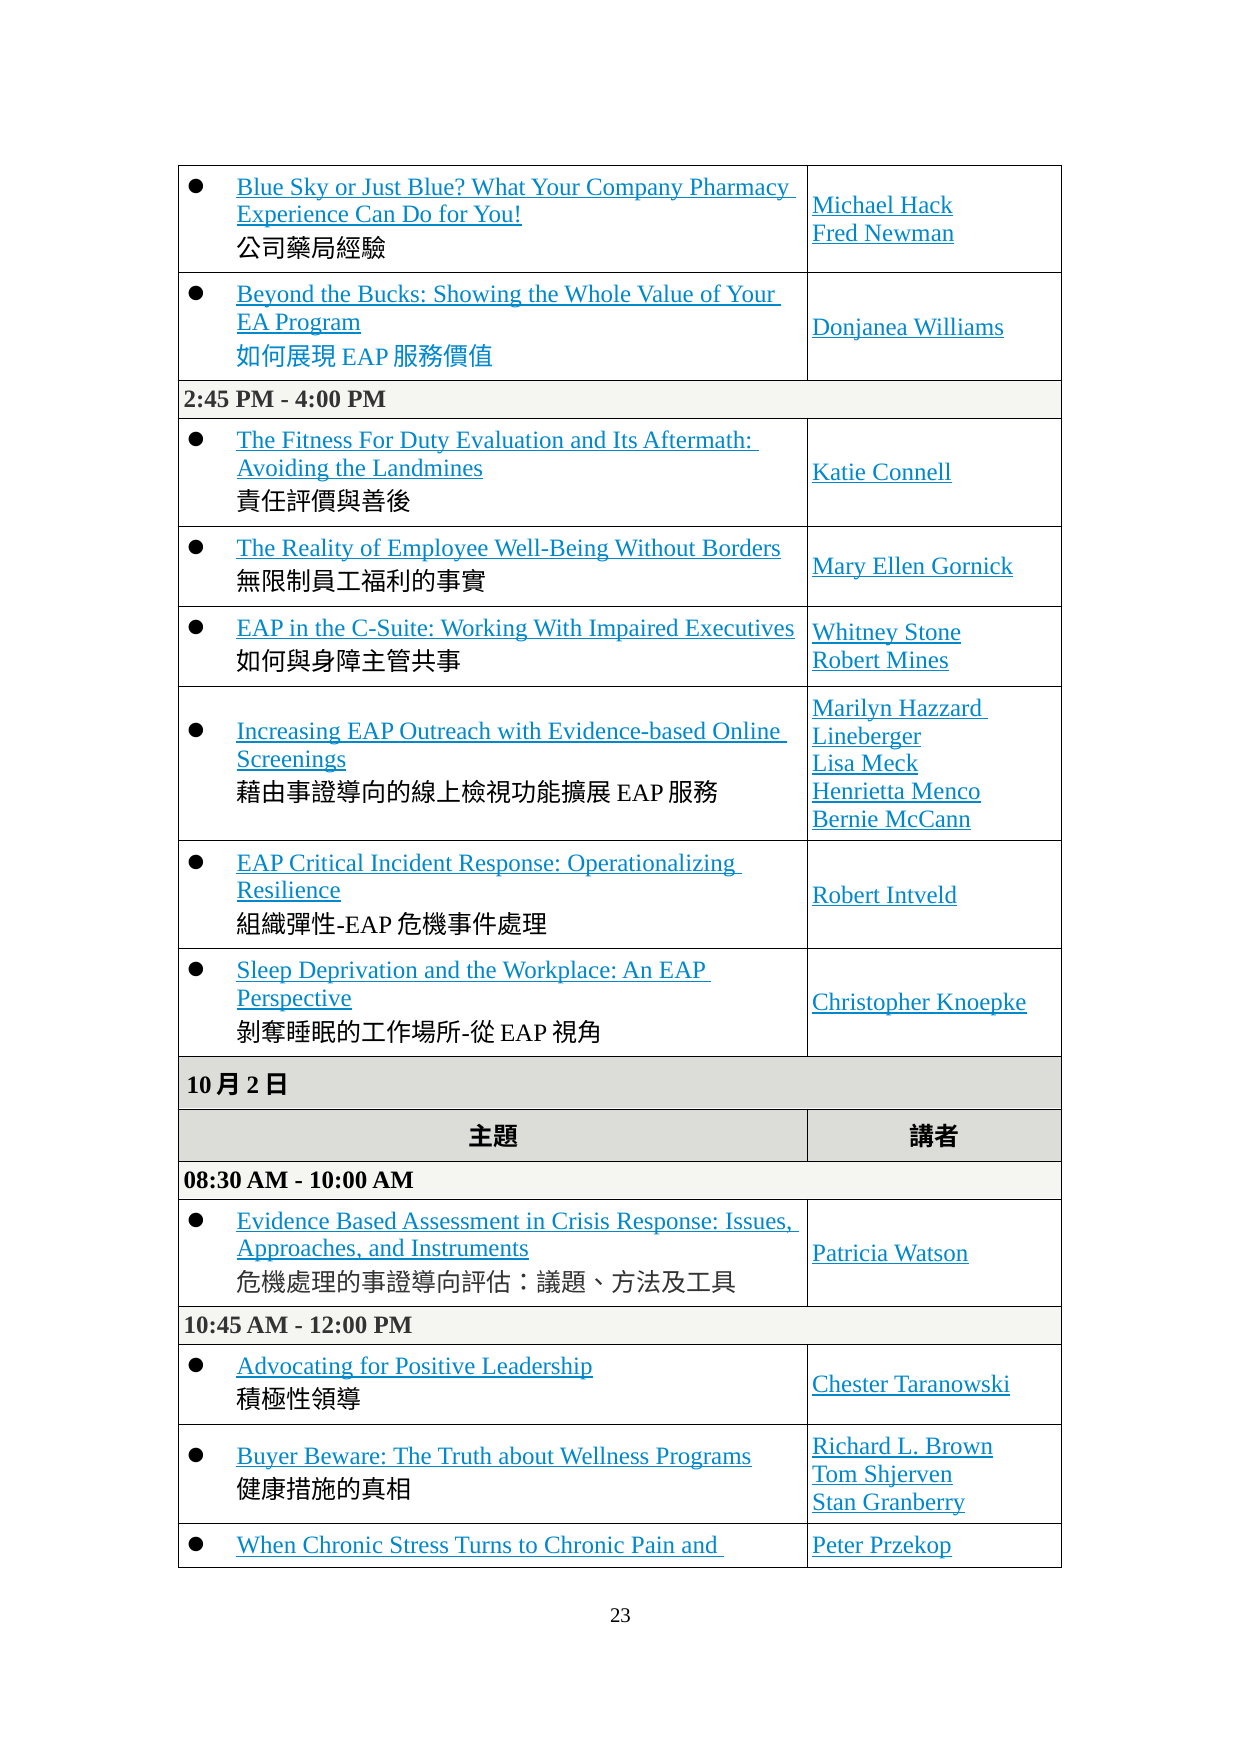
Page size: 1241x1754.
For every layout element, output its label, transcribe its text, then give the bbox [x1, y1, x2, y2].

table_cell Whitney Stone Robert Mines [808, 607, 1061, 686]
table_cell 10月2日 [179, 1057, 1061, 1108]
table_cell Robert Intveld [808, 841, 1061, 948]
table_cell Marilyn Hazzard Lineberger Lisa Meck Henrietta Menco Bernie McCann [808, 687, 1061, 840]
table_cell 2:45 PM - 4:00 PM [179, 381, 1061, 418]
table_cell Peter Przekop [808, 1524, 1061, 1567]
table_cell Increasing EAP Outreach with Evidence-based Online Screenings 藉由事證導向的線上檢視功能擴展EAP服務 [179, 687, 807, 840]
table_cell 10:45 AM - 12:00 PM [179, 1307, 1061, 1344]
table_cell 08:30 AM - 10:00 AM [179, 1162, 1061, 1198]
table_cell Patricia Watson [808, 1200, 1061, 1306]
table_cell 講者 [808, 1110, 1061, 1161]
table_cell Michael Hack Fred Newman [808, 166, 1061, 272]
table_cell The Reality of Employee Well-Being Without Borders 無限制員工福利的事實 [179, 527, 807, 606]
table_cell Evidence Based Assessment in Crisis Response: Issues, Approaches, and Instruments 危機處理的事證導向評估：議題、方法及工具 [179, 1200, 807, 1306]
table_cell The Fitness For Duty Evaluation and Its Aftermath: Avoiding the Landmines 責任評價與善後 [179, 419, 807, 526]
table_cell Beyond the Bucks: Showing the Whole Value of Your EA Program 如何展現EAP服務價值 [179, 273, 807, 380]
table_cell EAP in the C-Suite: Working With Impaired Executives 如何與身障主管共事 [179, 607, 807, 686]
table_cell EAP Critical Incident Response: Operationalizing Resilience 組織彈性-EAP危機事件處理 [179, 841, 807, 948]
table_cell Mary Ellen Gornick [808, 527, 1061, 606]
table_cell Donjanea Williams [808, 273, 1061, 380]
table_cell Chester Taranowski [808, 1345, 1061, 1424]
table_cell Christopher Knoepke [808, 949, 1061, 1056]
table_cell Buyer Beware: The Truth about Wellness Programs 健康措施的真相 [179, 1425, 807, 1523]
table_cell 主題 [179, 1110, 807, 1161]
table_cell Blue Sky or Just Blue? What Your Company Pharmacy Experience Can Do for You! 公司藥局經驗 [179, 166, 807, 272]
table_cell Sleep Deprivation and the Workplace: An EAP Perspective 剝奪睡眠的工作場所-從EAP視角 [179, 949, 807, 1056]
table_cell Katie Connell [808, 419, 1061, 526]
table_cell Richard L. Brown Tom Shjerven Stan Granberry [808, 1425, 1061, 1523]
table_cell Advocating for Positive Leadership 積極性領導 [179, 1345, 807, 1424]
table_cell When Chronic Stress Turns to Chronic Pain and [179, 1524, 807, 1567]
